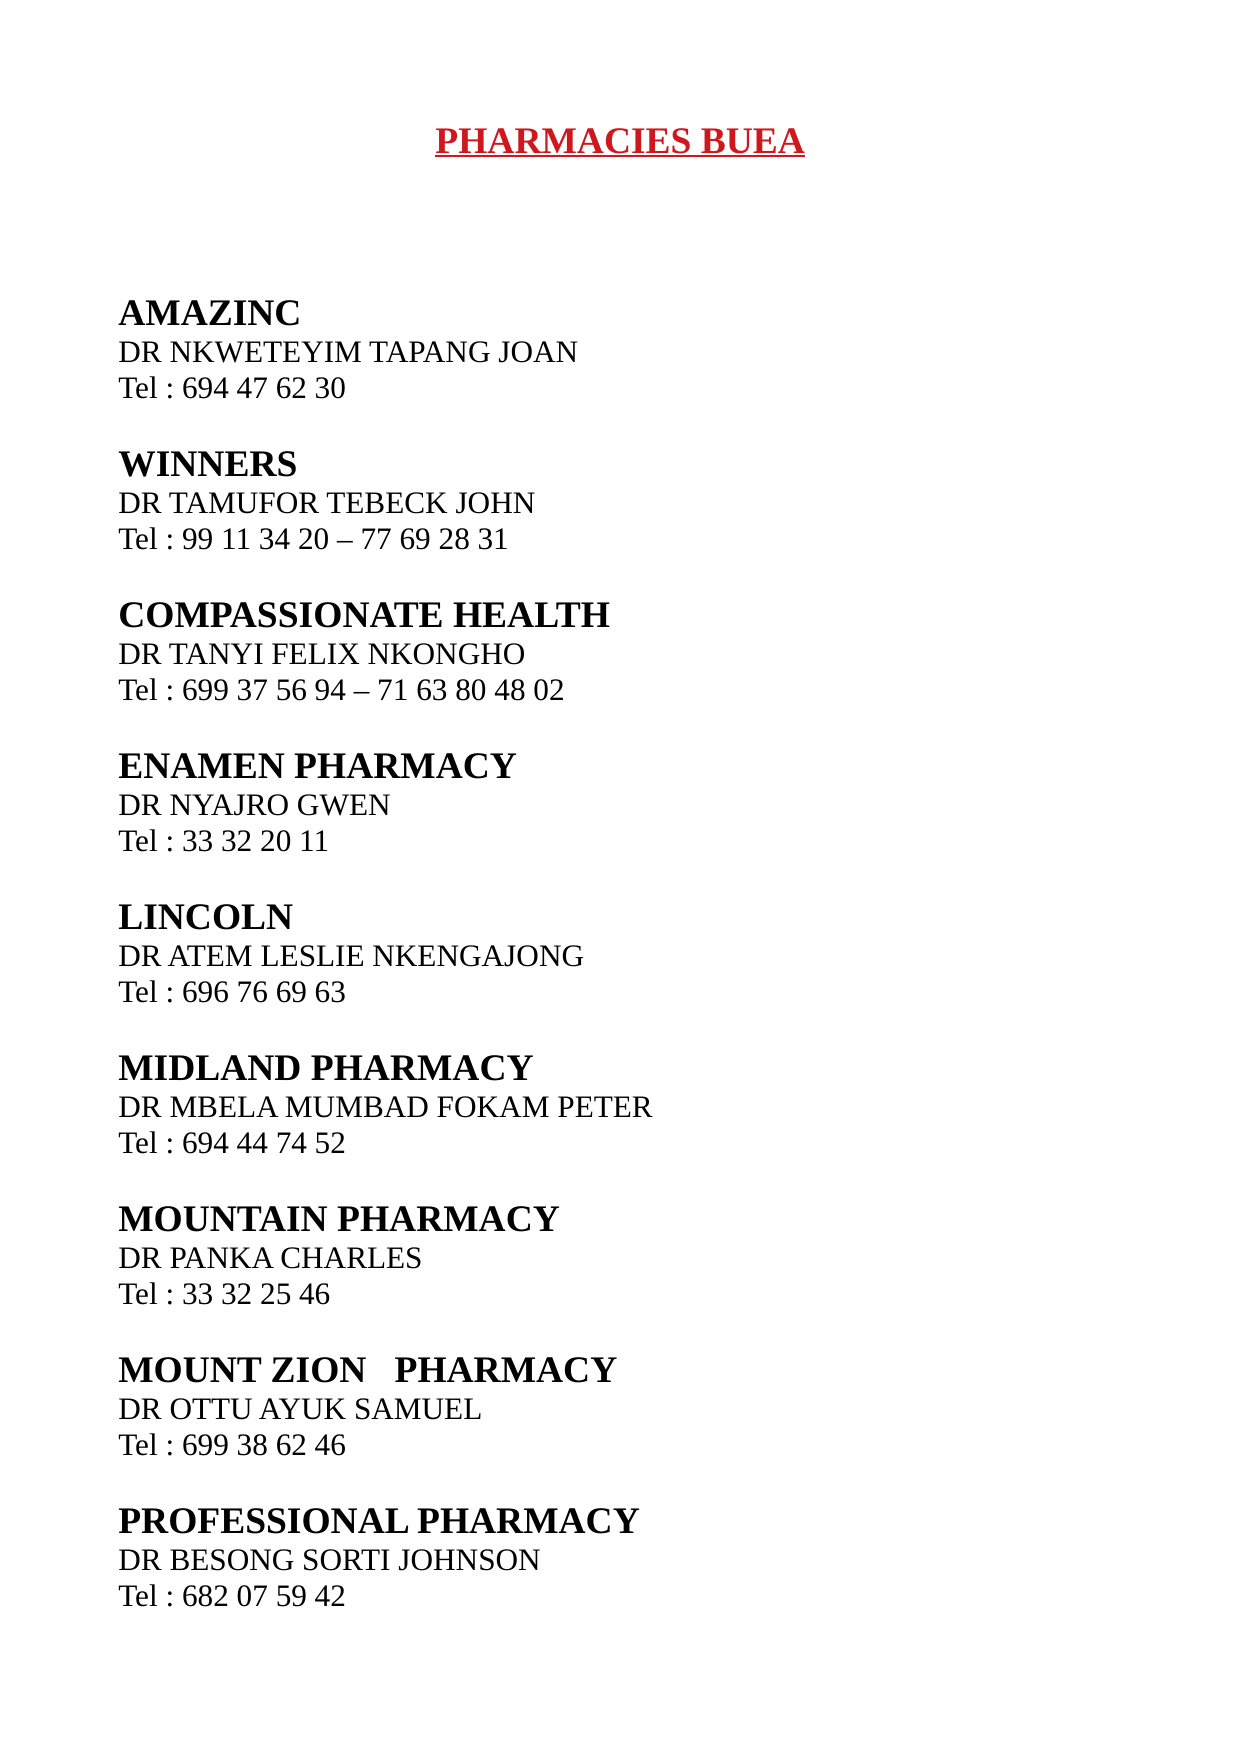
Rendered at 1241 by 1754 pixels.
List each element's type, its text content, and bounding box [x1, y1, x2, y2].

text DR PANKA CHARLES [118, 1239, 1122, 1275]
text DR NYAJRO GWEN [118, 787, 1122, 822]
text Tel : 694 44 74 52 [118, 1124, 1122, 1160]
text DR TAMUFOR TEBECK JOHN [118, 485, 1122, 521]
text AMAZINC [118, 291, 1122, 334]
text Tel : 696 76 69 63 [118, 973, 1122, 1009]
text Tel : 99 11 34 20 – 77 69 28 31 [118, 521, 1122, 557]
text MOUNTAIN PHARMACY [118, 1196, 1122, 1239]
text LINCOLN [118, 894, 1122, 937]
text COMPASSIONATE HEALTH [118, 592, 1122, 636]
text DR TANYI FELIX NKONGHO [118, 636, 1122, 672]
text MOUNT ZION PHARMACY [118, 1347, 1122, 1390]
text DR OTTU AYUK SAMUEL [118, 1390, 1122, 1426]
text MIDLAND PHARMACY [118, 1045, 1122, 1088]
text PROFESSIONAL PHARMACY [118, 1498, 1122, 1541]
text Tel : 699 38 62 46 [118, 1426, 1122, 1462]
text Tel : 682 07 59 42 [118, 1577, 1122, 1613]
text DR MBELA MUMBAD FOKAM PETER [118, 1088, 1122, 1124]
text ENAMEN PHARMACY [118, 743, 1122, 787]
text Tel : 33 32 25 46 [118, 1275, 1122, 1311]
text PHARMACIES BUEA [118, 118, 1122, 161]
text Tel : 694 47 62 30 [118, 370, 1122, 406]
text DR BESONG SORTI JOHNSON [118, 1541, 1122, 1577]
text WINNERS [118, 442, 1122, 485]
text DR NKWETEYIM TAPANG JOAN [118, 334, 1122, 370]
text DR ATEM LESLIE NKENGAJONG [118, 937, 1122, 973]
text Tel : 699 37 56 94 – 71 63 80 48 02 [118, 672, 1122, 707]
text Tel : 33 32 20 11 [118, 822, 1122, 858]
